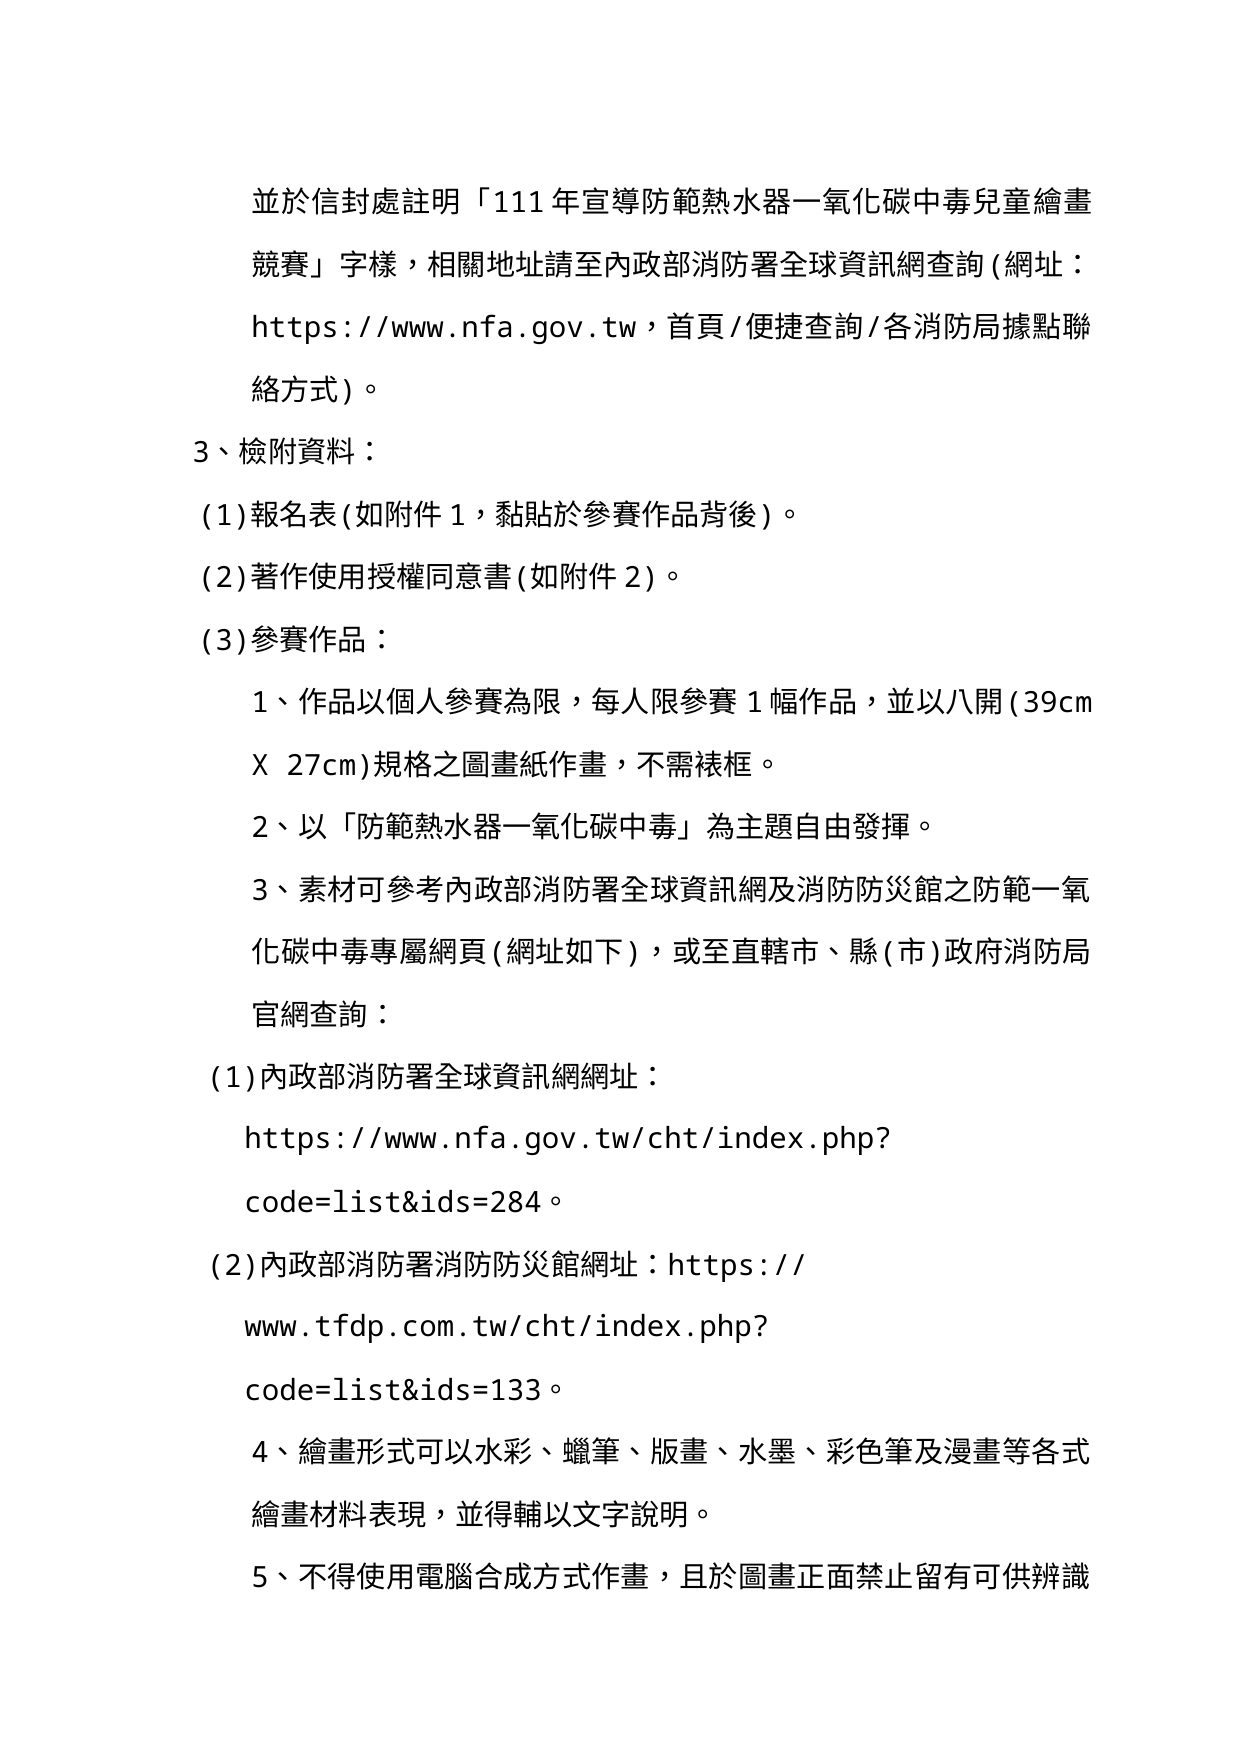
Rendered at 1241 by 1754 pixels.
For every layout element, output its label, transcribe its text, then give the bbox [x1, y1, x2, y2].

list 內政部消防署全球資訊網網址： https://www.nfa.gov.tw/cht/index.php?code=list&ids=284。 [207, 1033, 1092, 1221]
list 不得使用電腦合成方式作畫，且於圖畫正面禁止留有可供辨識 [251, 1533, 1092, 1596]
list 參賽作品： [198, 596, 1092, 658]
list 報名表(如附件1，黏貼於參賽作品背後)。 [198, 471, 1092, 533]
list 著作使用授權同意書(如附件2)。 [198, 533, 1092, 596]
list 內政部消防署消防防災館網址：https://www.tfdp.com.tw/cht/index.php?code=list&ids=133。 [207, 1221, 1092, 1408]
list 以「防範熱水器一氧化碳中毒」為主題自由發揮。 [251, 783, 1092, 846]
list 素材可參考內政部消防署全球資訊網及消防防災館之防範一氧化碳中毒專屬網頁(網址如下)，或至直轄市、縣(市)政府消防局官網查詢： [251, 846, 1092, 1033]
list 作品以個人參賽為限，每人限參賽1幅作品，並以八開(39cm X 27cm)規格之圖畫紙作畫，不需裱框。 [251, 658, 1092, 783]
list 繪畫形式可以水彩、蠟筆、版畫、水墨、彩色筆及漫畫等各式繪畫材料表現，並得輔以文字說明。 [251, 1408, 1092, 1533]
list 寄件方式及地址：掛號郵寄至當地直轄市、縣(市)政府消防局收件，並於信封處註明「111年宣導防範熱水器一氧化碳中毒兒童繪畫競賽」字樣，相關地址請至內政部消防署全球資訊網查詢(網址：https://www.nfa.gov.tw，首頁/便捷查詢/各消防局據點聯絡方式)。 [192, 158, 1092, 408]
list 檢附資料： [192, 408, 1092, 471]
